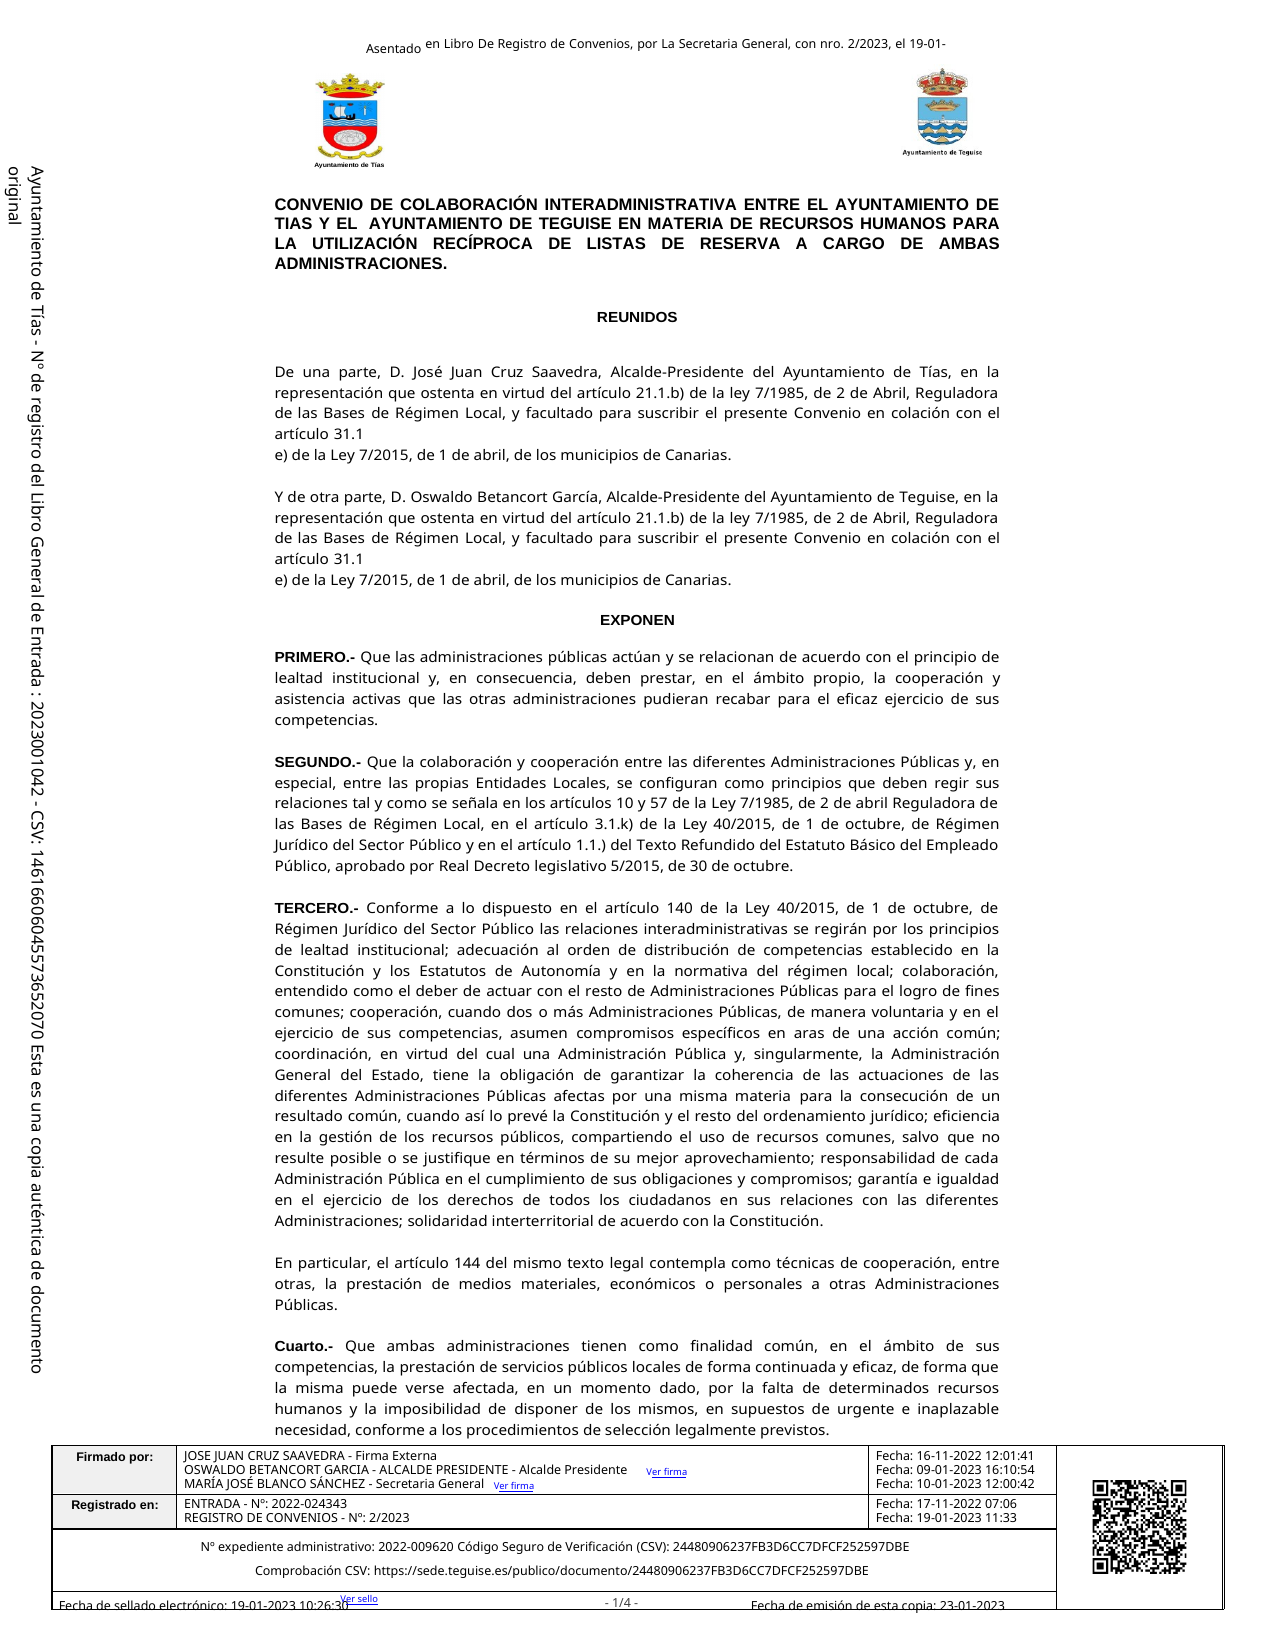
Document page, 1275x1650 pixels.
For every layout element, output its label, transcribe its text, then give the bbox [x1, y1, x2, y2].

text TERCERO.- Conforme a lo dispuesto en el artículo 140 de la Ley 40/2015, de 1 de octubre, de Régimen Jurídico del Sector Público las relaciones interadministrativas se regirán por los principios de lealtad institucional; adecuación al orden de distribución de competencias establecido en la Constitución y los Estatutos de Autonomía y en la normativa del régimen local; colaboración, entendido como el deber de actuar con el resto de Administraciones Públicas para el logro de fines comunes; cooperación, cuando dos o más Administraciones Públicas, de manera voluntaria y en el ejercicio de sus competencias, asumen compromisos específicos en aras de una acción común; coordinación, en virtud del cual una Administración Pública y, singularmente, la Administración General del Estado, tiene la obligación de garantizar la coherencia de las actuaciones de las diferentes Administraciones Públicas afectas por una misma materia para la consecución de un resultado común, cuando así lo prevé la Constitución y el resto del ordenamiento jurídico; eficiencia en la gestión de los recursos públicos, compartiendo el uso de recursos comunes, salvo que no resulte posible o se justifique en términos de su mejor aprovechamiento; responsabilidad de cada Administración Pública en el cumplimiento de sus obligaciones y compromisos; garantía e igualdad en el ejercicio de los derechos de todos los ciudadanos en sus relaciones con las diferentes Administraciones; solidaridad interterritorial de acuerdo con la Constitución. [274, 898, 1000, 1230]
text Y de otra parte, D. Oswaldo Betancort García, Alcalde-Presidente del Ayuntamiento de Teguise, en la representación que ostenta en virtud del artículo 21.1.b) de la ley 7/1985, de 2 de Abril, Reguladora de las Bases de Régimen Local, y facultado para suscribir el presente Convenio en colación con el artículo 31.1 [274, 487, 1000, 569]
picture [314, 73, 386, 160]
subtitle REUNIDOS [588, 308, 686, 325]
text De una parte, D. José Juan Cruz Saavedra, Alcalde-Presidente del Ayuntamiento de Tías, en la representación que ostenta en virtud del artículo 21.1.b) de la ley 7/1985, de 2 de Abril, Reguladora de las Bases de Régimen Local, y facultado para suscribir el presente Convenio en colación con el artículo 31.1 [274, 362, 1000, 444]
text En particular, el artículo 144 del mismo texto legal contempla como técnicas de cooperación, entre otras, la prestación de medios materiales, económicos o personales a otras Administraciones Públicas. [274, 1253, 1001, 1314]
text Asentado en Libro De Registro de Convenios, por La Secretaria General, con nro. 2/2023, el 19-01-2023. [358, 36, 954, 53]
text Ayuntamiento de Tías [314, 161, 1235, 168]
text PRIMERO.- Que las administraciones públicas actúan y se relacionan de acuerdo con el principio de lealtad institucional y, en consecuencia, deben prestar, en el ámbito propio, la cooperación y asistencia activas que las otras administraciones pudieran recabar para el eficaz ejercicio de sus competencias. [274, 647, 1000, 730]
text e) de la Ley 7/2015, de 1 de abril, de los municipios de Canarias. [274, 445, 1235, 465]
text SEGUNDO.- Que la colaboración y cooperación entre las diferentes Administraciones Públicas y, en especial, entre las propias Entidades Locales, se configuran como principios que deben regir sus relaciones tal y como se señala en los artículos 10 y 57 de la Ley 7/1985, de 2 de abril Reguladora de las Bases de Régimen Local, en el artículo 3.1.k) de la Ley 40/2015, de 1 de octubre, de Régimen Jurídico del Sector Público y en el artículo 1.1.) del Texto Refundido del Estatuto Básico del Empleado Público, aprobado por Real Decreto legislativo 5/2015, de 30 de octubre. [274, 752, 1000, 876]
subtitle EXPONEN [588, 612, 687, 628]
picture [901, 64, 984, 160]
text Cuarto.- Que ambas administraciones tienen como finalidad común, en el ámbito de sus competencias, la prestación de servicios públicos locales de forma continuada y eficaz, de forma que la misma puede verse afectada, en un momento dado, por la falta de determinados recursos humanos y la imposibilidad de disponer de los mismos, en supuestos de urgente e inaplazable necesidad, conforme a los procedimientos de selección legalmente previstos. [274, 1336, 1001, 1439]
picture [1092, 1480, 1187, 1574]
text Ayuntamiento de Tías - Nº de registro del Libro General de Entrada : 2023001042 - CSV: 14616606045573652070 Esta es una copia auténtica de documento original [4, 166, 49, 1421]
text e) de la Ley 7/2015, de 1 de abril, de los municipios de Canarias. [274, 570, 1235, 590]
text CONVENIO DE COLABORACIÓN INTERADMINISTRATIVA ENTRE EL AYUNTAMIENTO DE TIAS Y EL AYUNTAMIENTO DE TEGUISE EN MATERIA DE RECURSOS HUMANOS PARA LA UTILIZACIÓN RECÍPROCA DE LISTAS DE RESERVA A CARGO DE AMBAS ADMINISTRACIONES. [274, 194, 1000, 273]
